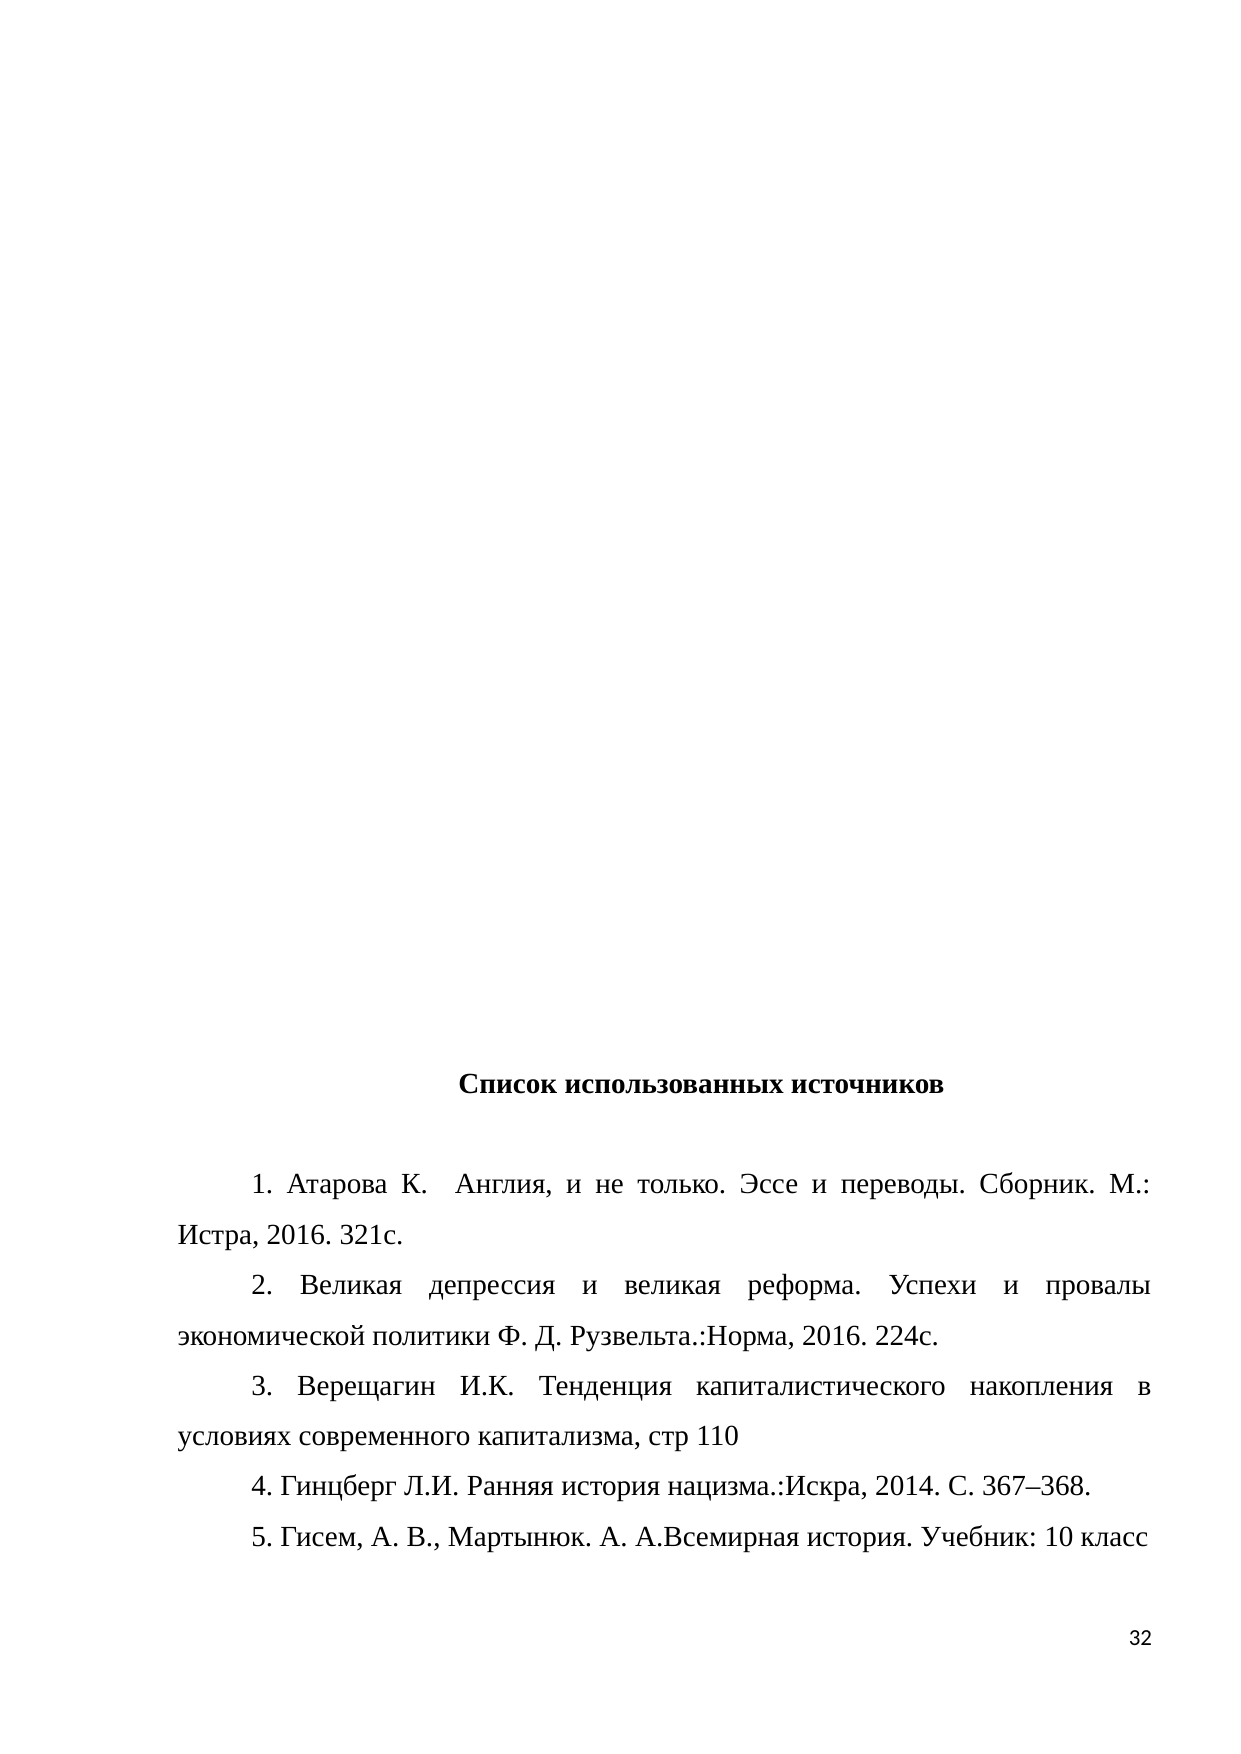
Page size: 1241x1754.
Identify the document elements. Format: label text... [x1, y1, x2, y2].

text 3. Верещагин И.К. Тенденция капиталистического накопления в условиях современного капитализма, стр 110 [177, 1368, 1152, 1452]
text 4. Гинцберг Л.И. Ранняя история нацизма.:Искра, 2014. С. 367–368. [177, 1468, 1152, 1502]
text 2. Великая депрессия и великая реформа. Успехи и провалы экономической политики Ф. Д. Рузвельта.:Норма, 2016. 224с. [177, 1267, 1152, 1351]
text Список использованных источников [177, 1066, 1152, 1099]
text 5. Гисем, А. В., Мартынюк. А. А.Всемирная история. Учебник: 10 класс [177, 1519, 1152, 1552]
text 1. Атарова К. Англия, и не только. Эссе и переводы. Сборник. М.: Истра, 2016. 321с. [177, 1167, 1152, 1251]
